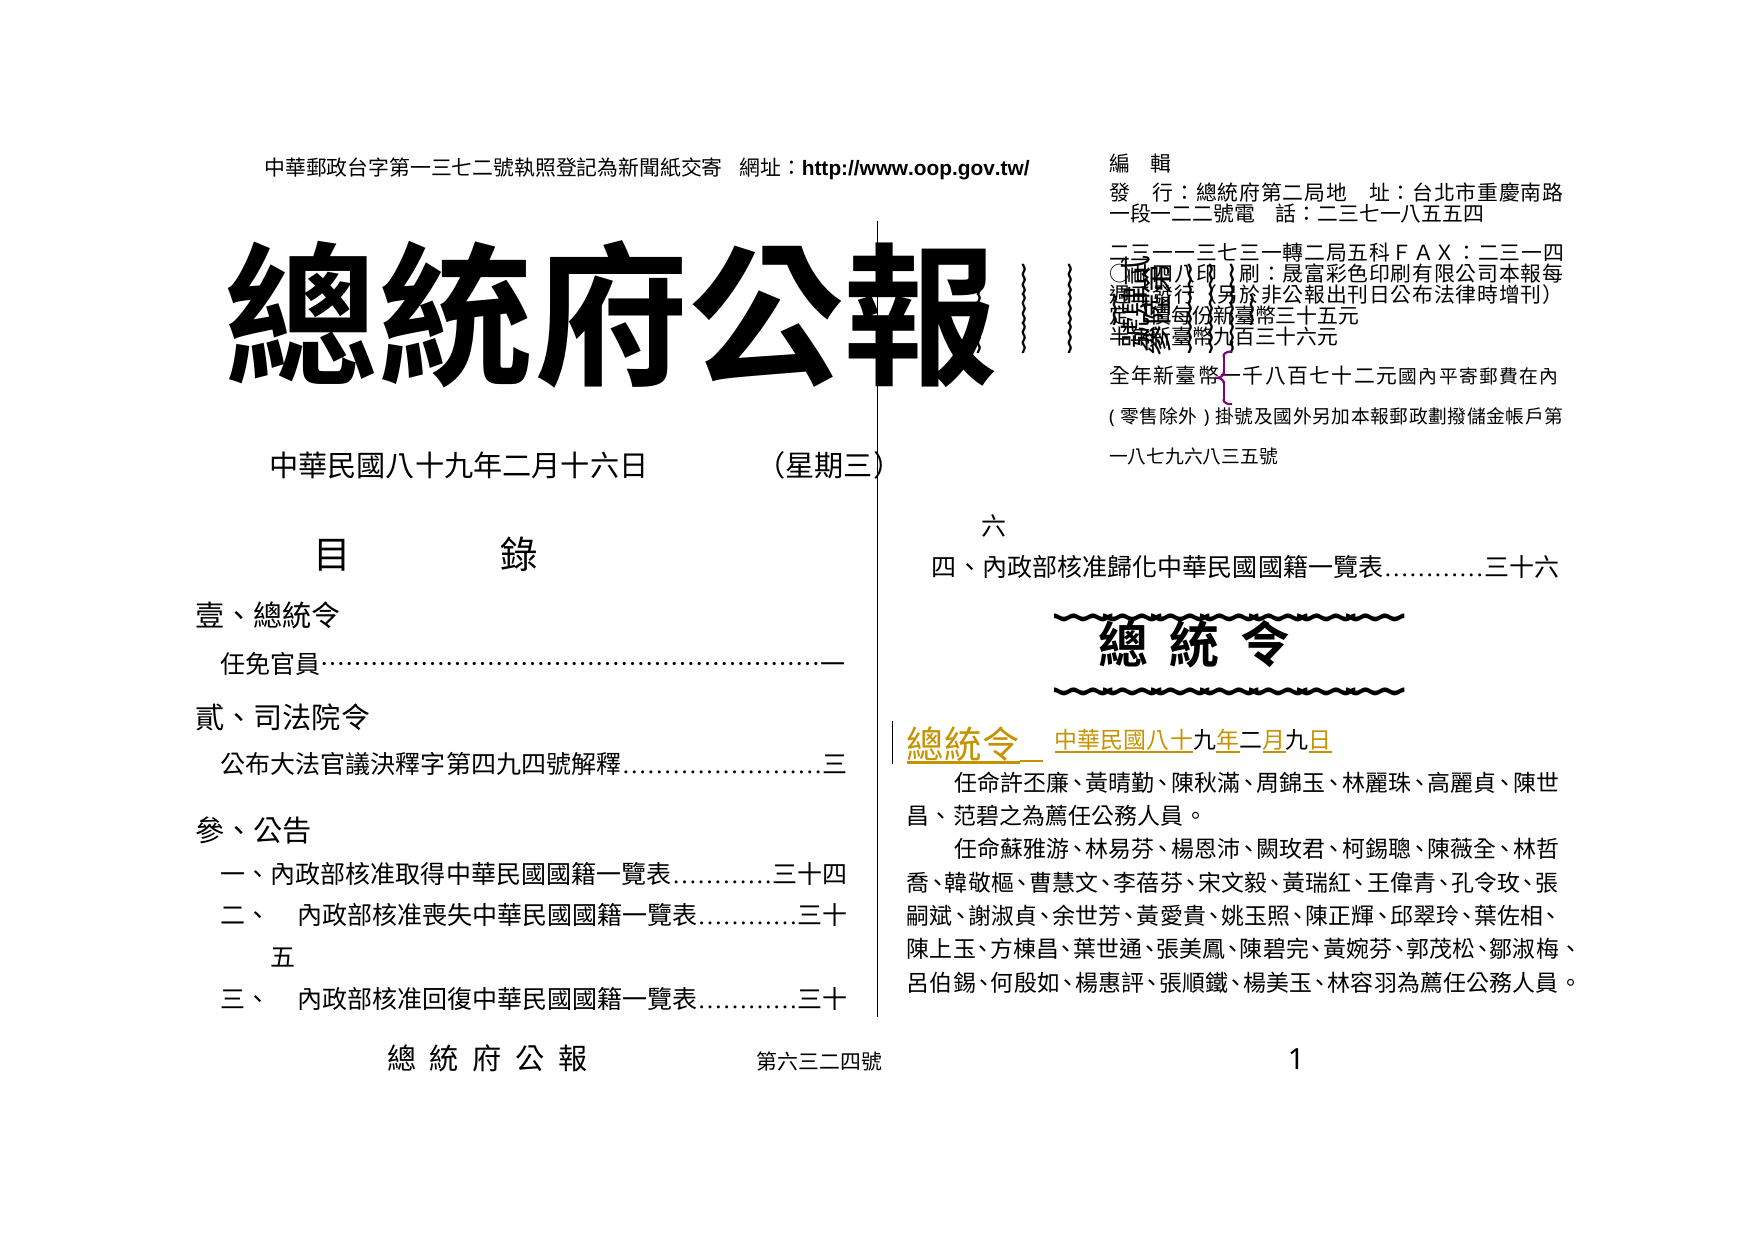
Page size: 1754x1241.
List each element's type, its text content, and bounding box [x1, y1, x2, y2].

text 公布大法官議決釋字第四九四號解釋……………………三 [195, 737, 847, 783]
table_header [904, 585, 1051, 623]
table_cell [904, 623, 1051, 671]
list 內政部核准喪失中華民國國籍一覽表…………三十五 [220, 891, 847, 975]
table_cell 總統令 [904, 721, 1051, 764]
text 任命許丕廉、黃晴勤、陳秋滿、周錦玉、林麗珠、高麗貞、陳世昌、范碧之為薦任公務人員。 [907, 764, 1559, 831]
list 內政部核准回復中華民國國籍一覽表…………三十六 [220, 975, 847, 1016]
table_header ﹏﹏﹏﹏﹏﹏﹏ [1051, 585, 1564, 623]
text 任免官員……………………………………………………一 [195, 637, 847, 683]
text 參、公告 [195, 808, 847, 850]
list 內政部核准回復中華民國國籍一覽表…………三十六 [938, 265, 978, 302]
table_cell ﹏﹏﹏﹏﹏﹏﹏ [1051, 671, 1564, 721]
text 貳、司法院令 [195, 696, 847, 737]
text 目 錄 [195, 222, 847, 585]
text 任命蘇雅游、林易芬、楊恩沛、闕玫君、柯錫聰、陳薇全、林哲喬、韓敬樞、曹慧文、李蓓芬、宋文毅、黃瑞紅、王偉青、孔令玫、張嗣斌、謝淑貞、余世芳、黃愛貴、姚玉照、陳正輝、邱翠玲、葉佐相、陳上玉、方棟昌、葉世通、張美鳳、陳碧完、黃婉芬、郭茂松、鄒淑梅、呂伯錫、何殷如、楊惠評、張順鐵、楊美玉、林容羽為薦任公務人員。 [907, 831, 1559, 998]
table_cell 中華民國八十九年二月九日 [1051, 721, 1564, 764]
text 四、內政部核准歸化中華民國國籍一覽表…………三十六 [907, 543, 1559, 585]
text 壹、總統令 [195, 585, 847, 637]
table_cell [904, 671, 1051, 721]
list 內政部核准回復中華民國國籍一覽表…………三十六 [938, 324, 953, 371]
table_cell 總統令 [1051, 623, 1564, 671]
text 一、內政部核准取得中華民國國籍一覽表…………三十四 [195, 850, 847, 891]
list 內政部核准回復中華民國國籍一覽表…………三十六 [932, 222, 1559, 543]
